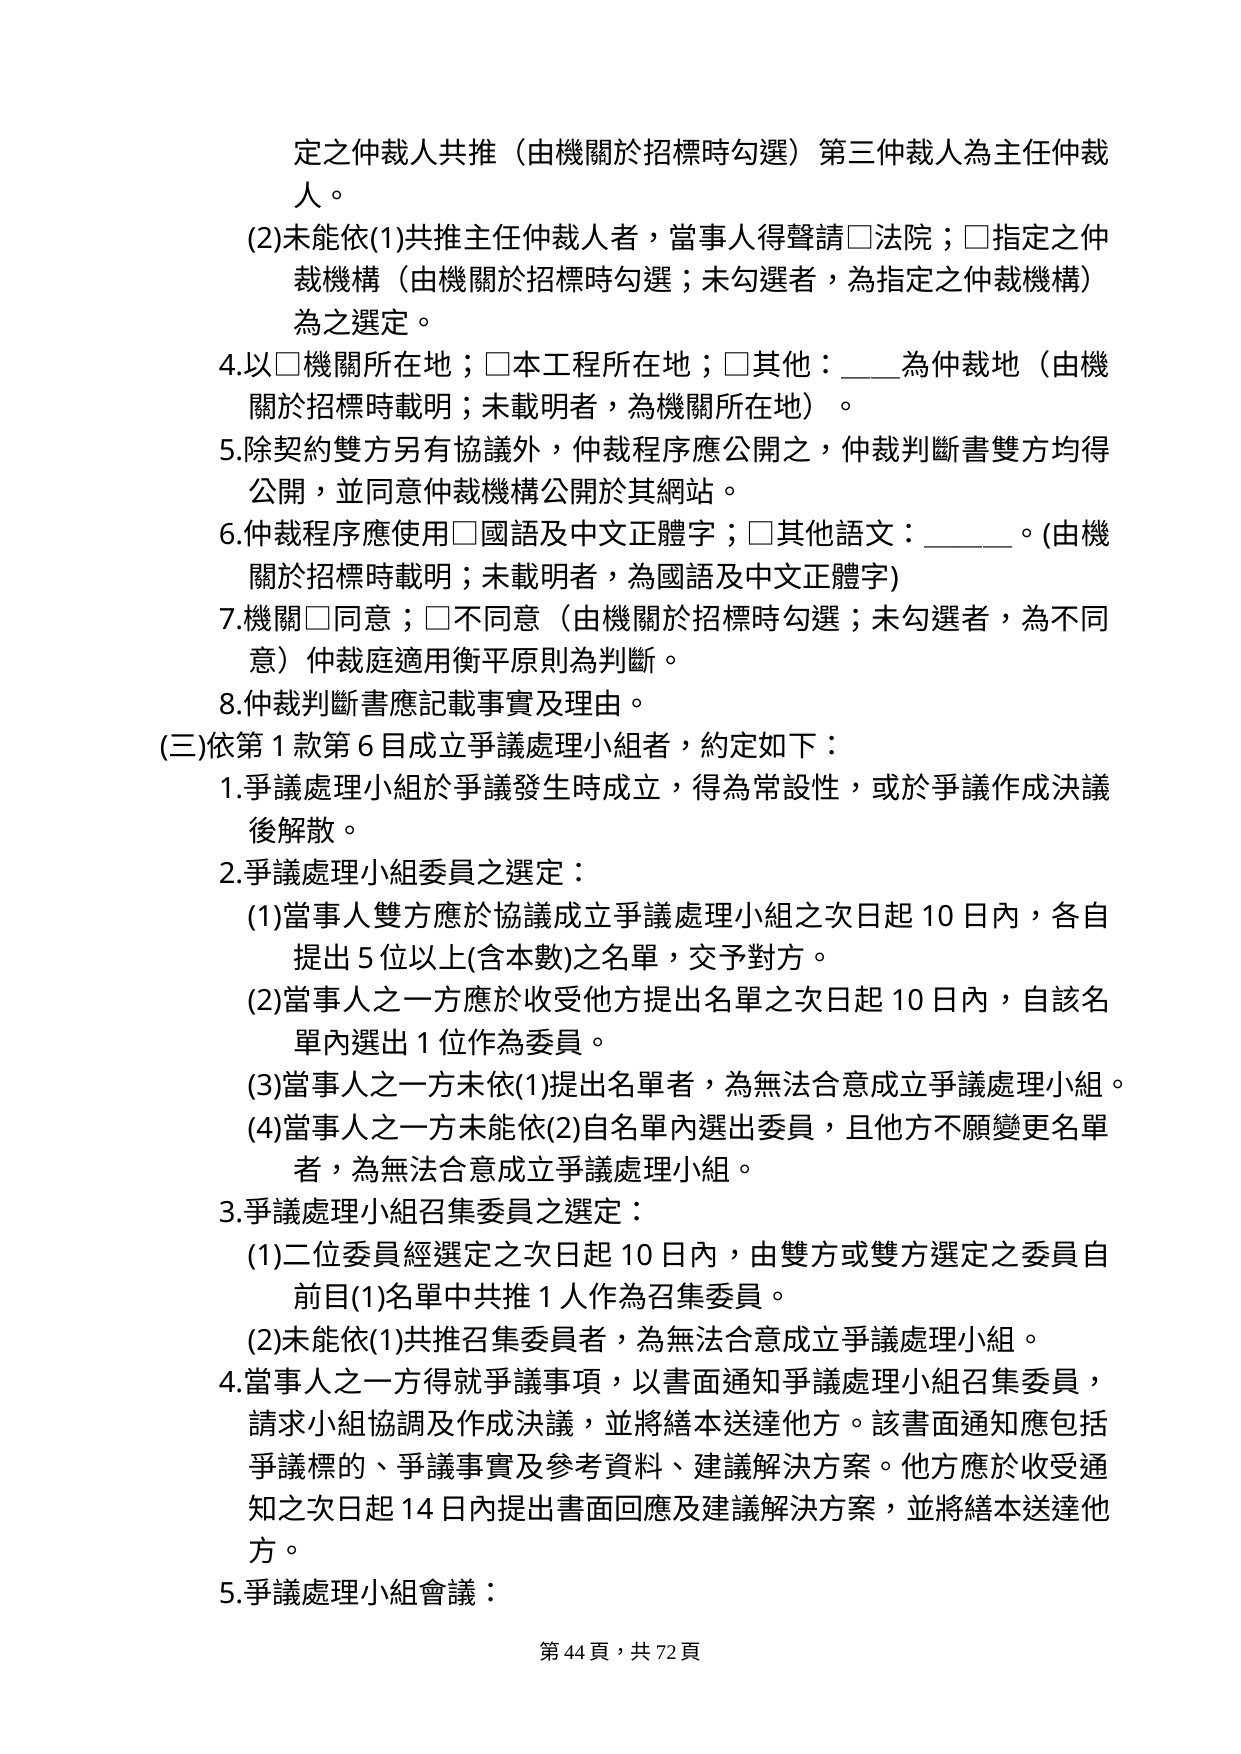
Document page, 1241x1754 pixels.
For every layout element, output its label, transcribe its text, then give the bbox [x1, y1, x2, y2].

text 4.以□機關所在地；□本工程所在地；□其他：＿＿為仲裁地（由機關於招標時載明；未載明者，為機關所在地）。 [218, 341, 1110, 426]
text 6.仲裁程序應使用□國語及中文正體字；□其他語文：＿＿＿。(由機關於招標時載明；未載明者，為國語及中文正體字) [218, 511, 1110, 596]
text 定之仲裁人共推（由機關於招標時勾選）第三仲裁人為主任仲裁人。 [247, 130, 1110, 214]
text (三)依第1款第6目成立爭議處理小組者，約定如下： [159, 723, 1110, 765]
text 7.機關□同意；□不同意（由機關於招標時勾選；未勾選者，為不同意）仲裁庭適用衡平原則為判斷。 [218, 596, 1110, 680]
text (1)當事人雙方應於協議成立爭議處理小組之次日起10日內，各自提出5位以上(含本數)之名單，交予對方。 [247, 892, 1110, 977]
text 8.仲裁判斷書應記載事實及理由。 [218, 680, 1110, 723]
text 3.爭議處理小組召集委員之選定： [218, 1189, 1110, 1231]
text (2)未能依(1)共推召集委員者，為無法合意成立爭議處理小組。 [247, 1316, 1110, 1358]
text (2)當事人之一方應於收受他方提出名單之次日起10日內，自該名單內選出1位作為委員。 [247, 977, 1110, 1062]
text (1)二位委員經選定之次日起10日內，由雙方或雙方選定之委員自前目(1)名單中共推1人作為召集委員。 [247, 1231, 1110, 1316]
text 4.當事人之一方得就爭議事項，以書面通知爭議處理小組召集委員，請求小組協調及作成決議，並將繕本送達他方。該書面通知應包括爭議標的、爭議事實及參考資料、建議解決方案。他方應於收受通知之次日起14日內提出書面回應及建議解決方案，並將繕本送達他方。 [218, 1358, 1110, 1570]
text 1.爭議處理小組於爭議發生時成立，得為常設性，或於爭議作成決議後解散。 [218, 765, 1110, 850]
text 5.除契約雙方另有協議外，仲裁程序應公開之，仲裁判斷書雙方均得公開，並同意仲裁機構公開於其網站。 [218, 426, 1110, 511]
text (4)當事人之一方未能依(2)自名單內選出委員，且他方不願變更名單者，為無法合意成立爭議處理小組。 [247, 1104, 1110, 1189]
text 5.爭議處理小組會議： [218, 1570, 1110, 1612]
text 2.爭議處理小組委員之選定： [218, 850, 1110, 892]
text (3)當事人之一方未依(1)提出名單者，為無法合意成立爭議處理小組。 [247, 1062, 1110, 1104]
text (2)未能依(1)共推主任仲裁人者，當事人得聲請□法院；□指定之仲裁機構（由機關於招標時勾選；未勾選者，為指定之仲裁機構）為之選定。 [247, 214, 1110, 341]
